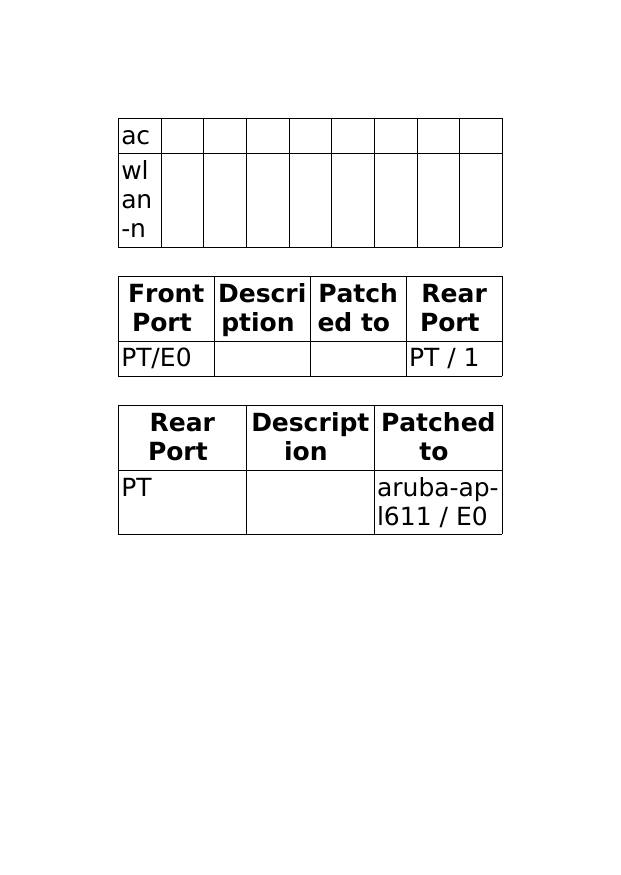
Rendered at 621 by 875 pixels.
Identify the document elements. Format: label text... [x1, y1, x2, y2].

table_cell aruba-ap-l611 / E0 [375, 471, 502, 534]
table_cell [290, 154, 331, 247]
table_header Front Port [119, 277, 214, 341]
table_header Description [247, 406, 374, 470]
table_cell [247, 471, 374, 534]
table_cell [247, 119, 289, 153]
table_cell [460, 119, 502, 153]
table_cell [418, 154, 459, 247]
table_cell PT/E0 [119, 342, 214, 376]
table_cell [418, 119, 459, 153]
table_cell [215, 342, 310, 376]
table_cell [290, 119, 331, 153]
table_cell [375, 119, 417, 153]
table_cell [204, 154, 246, 247]
table_cell [162, 119, 203, 153]
table_cell [247, 154, 289, 247]
table_cell wlan-n [119, 154, 161, 247]
table_cell [375, 154, 417, 247]
table_cell [332, 119, 374, 153]
table_cell [204, 119, 246, 153]
table_cell [460, 154, 502, 247]
table_cell ac [119, 119, 161, 153]
table_header Patched to [311, 277, 406, 341]
table_header Patched to [375, 406, 502, 470]
table_header Rear Port [407, 277, 502, 341]
table_cell PT / 1 [407, 342, 502, 376]
table_cell PT [119, 471, 246, 534]
table_header Description [215, 277, 310, 341]
table_header Rear Port [119, 406, 246, 470]
table_cell [162, 154, 203, 247]
table_cell [311, 342, 406, 376]
table_cell [332, 154, 374, 247]
